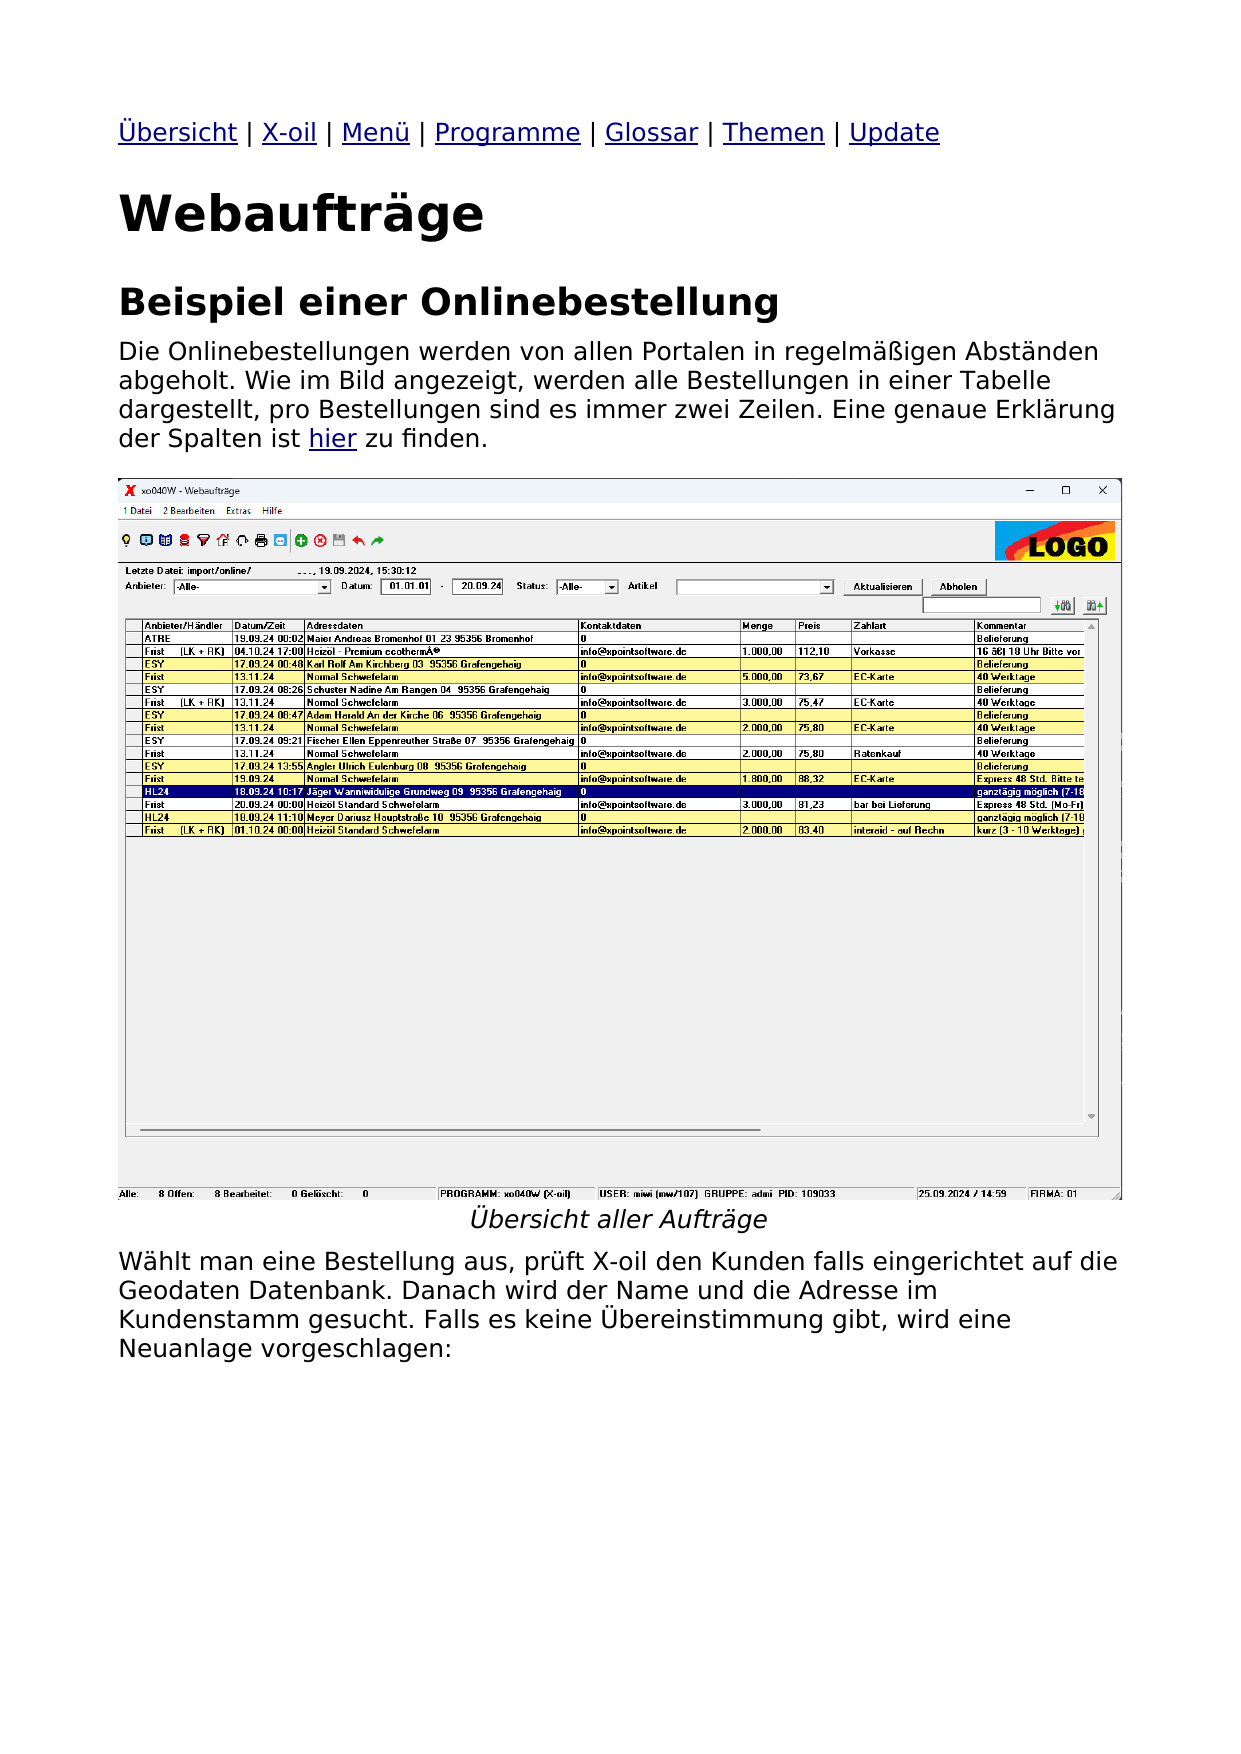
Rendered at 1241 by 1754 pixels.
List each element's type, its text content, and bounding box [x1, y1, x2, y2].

text Übersicht | X-oil | Menü | Programme | Glossar | Themen | Update [118, 118, 1122, 147]
picture [118, 478, 1123, 1200]
subtitle Webaufträge [118, 185, 1122, 243]
text Wählt man eine Bestellung aus, prüft X-oil den Kunden falls eingerichtet auf die Geodaten Datenbank. Danach wird der Name und die Adresse im Kundenstamm gesucht. Falls es keine Übereinstimmung gibt, wird eine Neuanlage vorgeschlagen: [118, 1247, 1122, 1364]
text Die Onlinebestellungen werden von allen Portalen in regelmäßigen Abständen abgeholt. Wie im Bild angezeigt, werden alle Bestellungen in einer Tabelle dargestellt, pro Bestellungen sind es immer zwei Zeilen. Eine genaue Erklärung der Spalten ist hier zu finden. [118, 337, 1122, 453]
text Übersicht aller Aufträge [118, 1200, 1122, 1234]
subtitle Beispiel einer Onlinebestellung [118, 281, 1122, 324]
